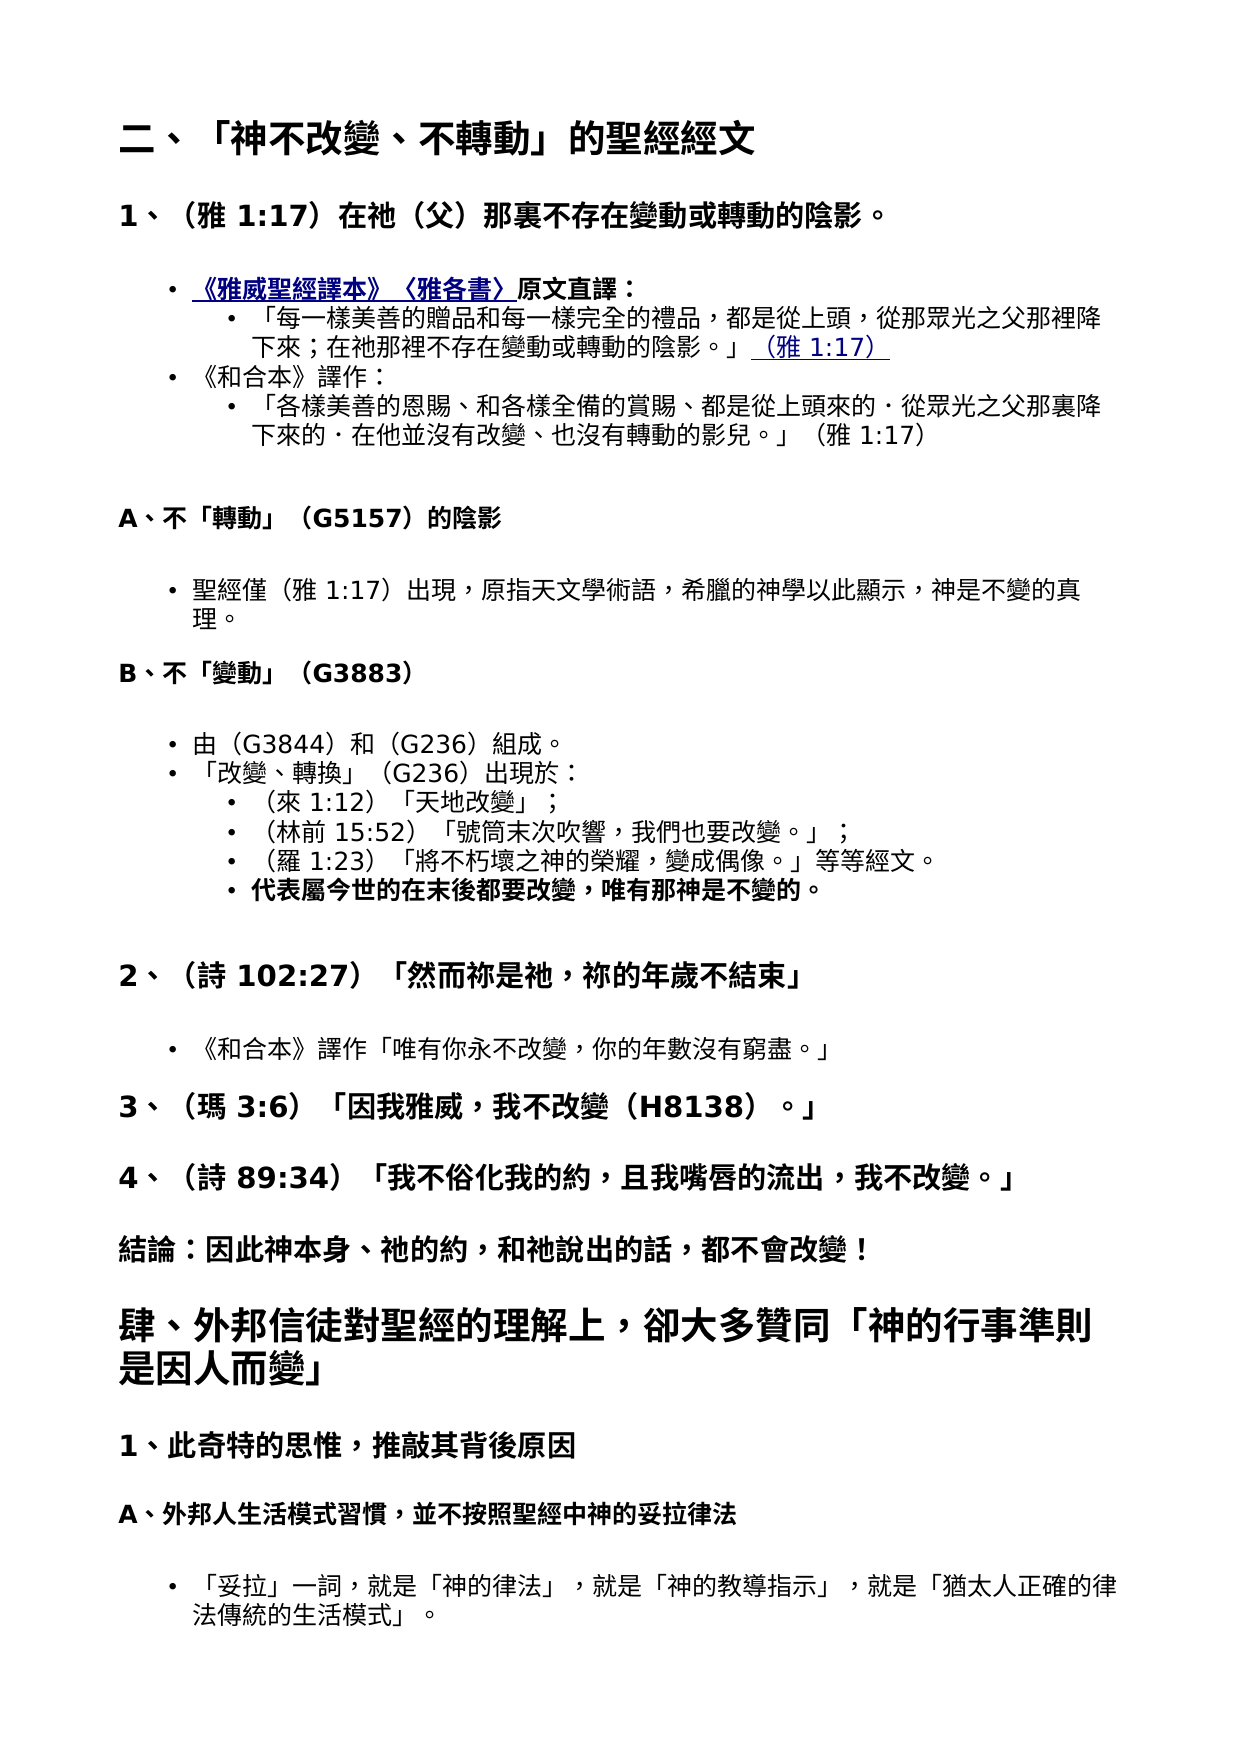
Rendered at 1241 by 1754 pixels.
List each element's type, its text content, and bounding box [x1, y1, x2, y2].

list 代表屬今世的在末後都要改變，唯有那神是不變的。 [236, 876, 1122, 905]
list 「改變、轉換」（G236）出現於： [177, 759, 1122, 789]
list （林前 15:52）「號筒末次吹響，我們也要改變。」； [236, 818, 1122, 847]
subtitle 二、「神不改變、不轉動」的聖經經文 [118, 118, 1122, 162]
subtitle 1、（雅 1:17）在祂（父）那裏不存在變動或轉動的陰影。 [118, 199, 1122, 233]
list 由（G3844）和（G236）組成。 [177, 730, 1122, 759]
subtitle 結論：因此神本身、祂的約，和祂說出的話，都不會改變！ [118, 1233, 1122, 1267]
subtitle 肆、外邦信徒對聖經的理解上，卻大多贊同「神的行事準則是因人而變」 [118, 1304, 1122, 1392]
list 聖經僅（雅 1:17）出現，原指天文學術語，希臘的神學以此顯示，神是不變的真理。 [177, 576, 1122, 634]
list 「妥拉」一詞，就是「神的律法」，就是「神的教導指示」，就是「猶太人正確的律法傳統的生活模式」。 [177, 1572, 1122, 1630]
subtitle B、不「變動」（G3883） [118, 659, 1122, 688]
list 《雅威聖經譯本》〈雅各書〉原文直譯： [177, 275, 1122, 304]
list （來 1:12）「天地改變」； [236, 789, 1122, 818]
subtitle 2、（詩 102:27）「然而祢是祂，祢的年歲不結束」 [118, 960, 1122, 994]
subtitle A、外邦人生活模式習慣，並不按照聖經中神的妥拉律法 [118, 1501, 1122, 1530]
subtitle 3、（瑪 3:6）「因我雅威，我不改變（H8138）。」 [118, 1090, 1122, 1124]
list 《和合本》譯作「唯有你永不改變，你的年數沒有窮盡。」 [177, 1036, 1122, 1065]
subtitle 1、此奇特的思惟，推敲其背後原因 [118, 1429, 1122, 1463]
list 「每一樣美善的贈品和每一樣完全的禮品，都是從上頭，從那眾光之父那裡降下來；在祂那裡不存在變動或轉動的陰影。」（雅 1:17） [236, 304, 1122, 363]
list 《和合本》譯作： [177, 363, 1122, 392]
subtitle 4、（詩 89:34）「我不俗化我的約，且我嘴唇的流出，我不改變。」 [118, 1161, 1122, 1195]
list 「各樣美善的恩賜、和各樣全備的賞賜、都是從上頭來的．從眾光之父那裏降下來的．在他並沒有改變、也沒有轉動的影兒。」（雅 1:17） [236, 392, 1122, 450]
subtitle A、不「轉動」（G5157）的陰影 [118, 505, 1122, 534]
list （羅 1:23）「將不朽壞之神的榮耀，變成偶像。」等等經文。 [236, 847, 1122, 876]
